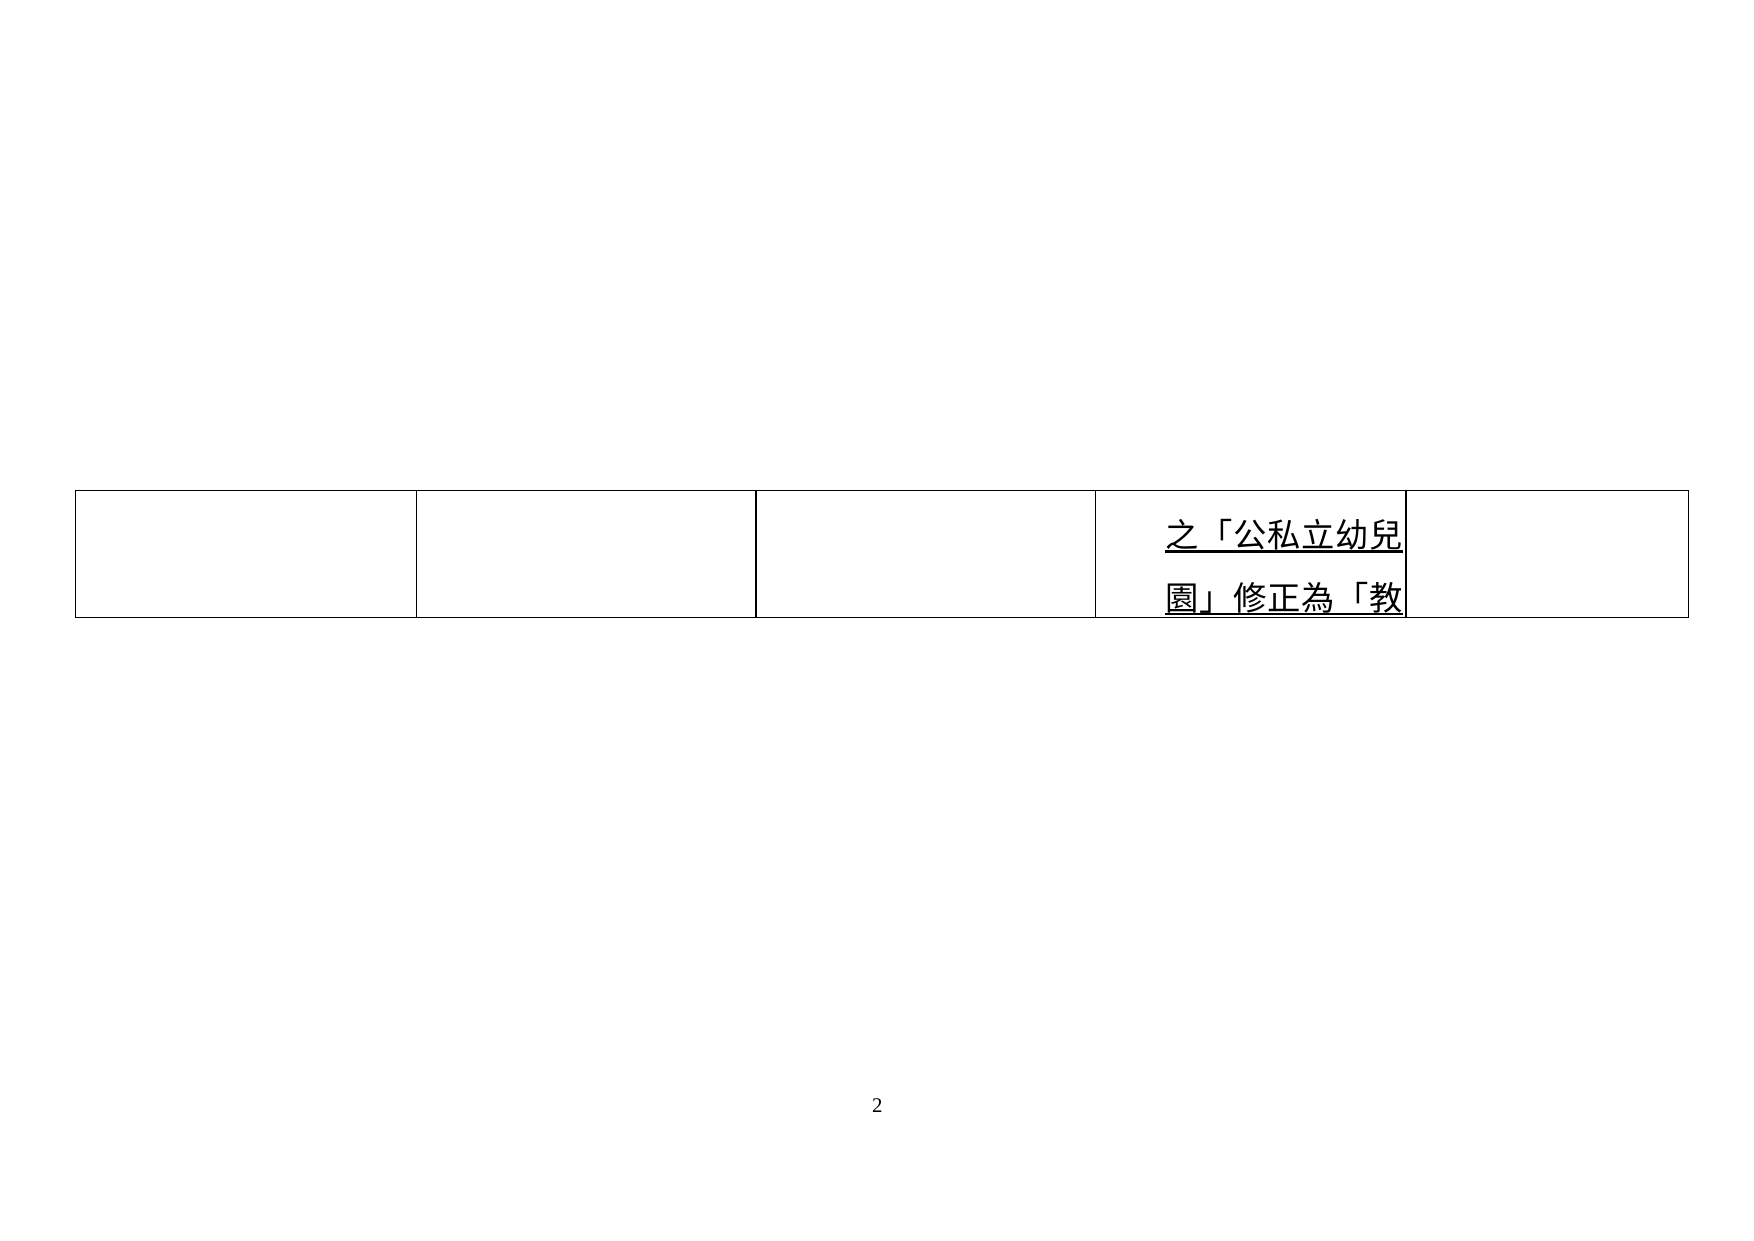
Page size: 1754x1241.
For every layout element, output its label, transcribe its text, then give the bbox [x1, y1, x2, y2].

table_cell [417, 491, 755, 617]
table_cell 之「公私立幼兒園」修正為「教 [1096, 491, 1405, 617]
table_cell [757, 491, 1095, 617]
table_cell [76, 491, 416, 617]
table_cell [1407, 491, 1688, 617]
